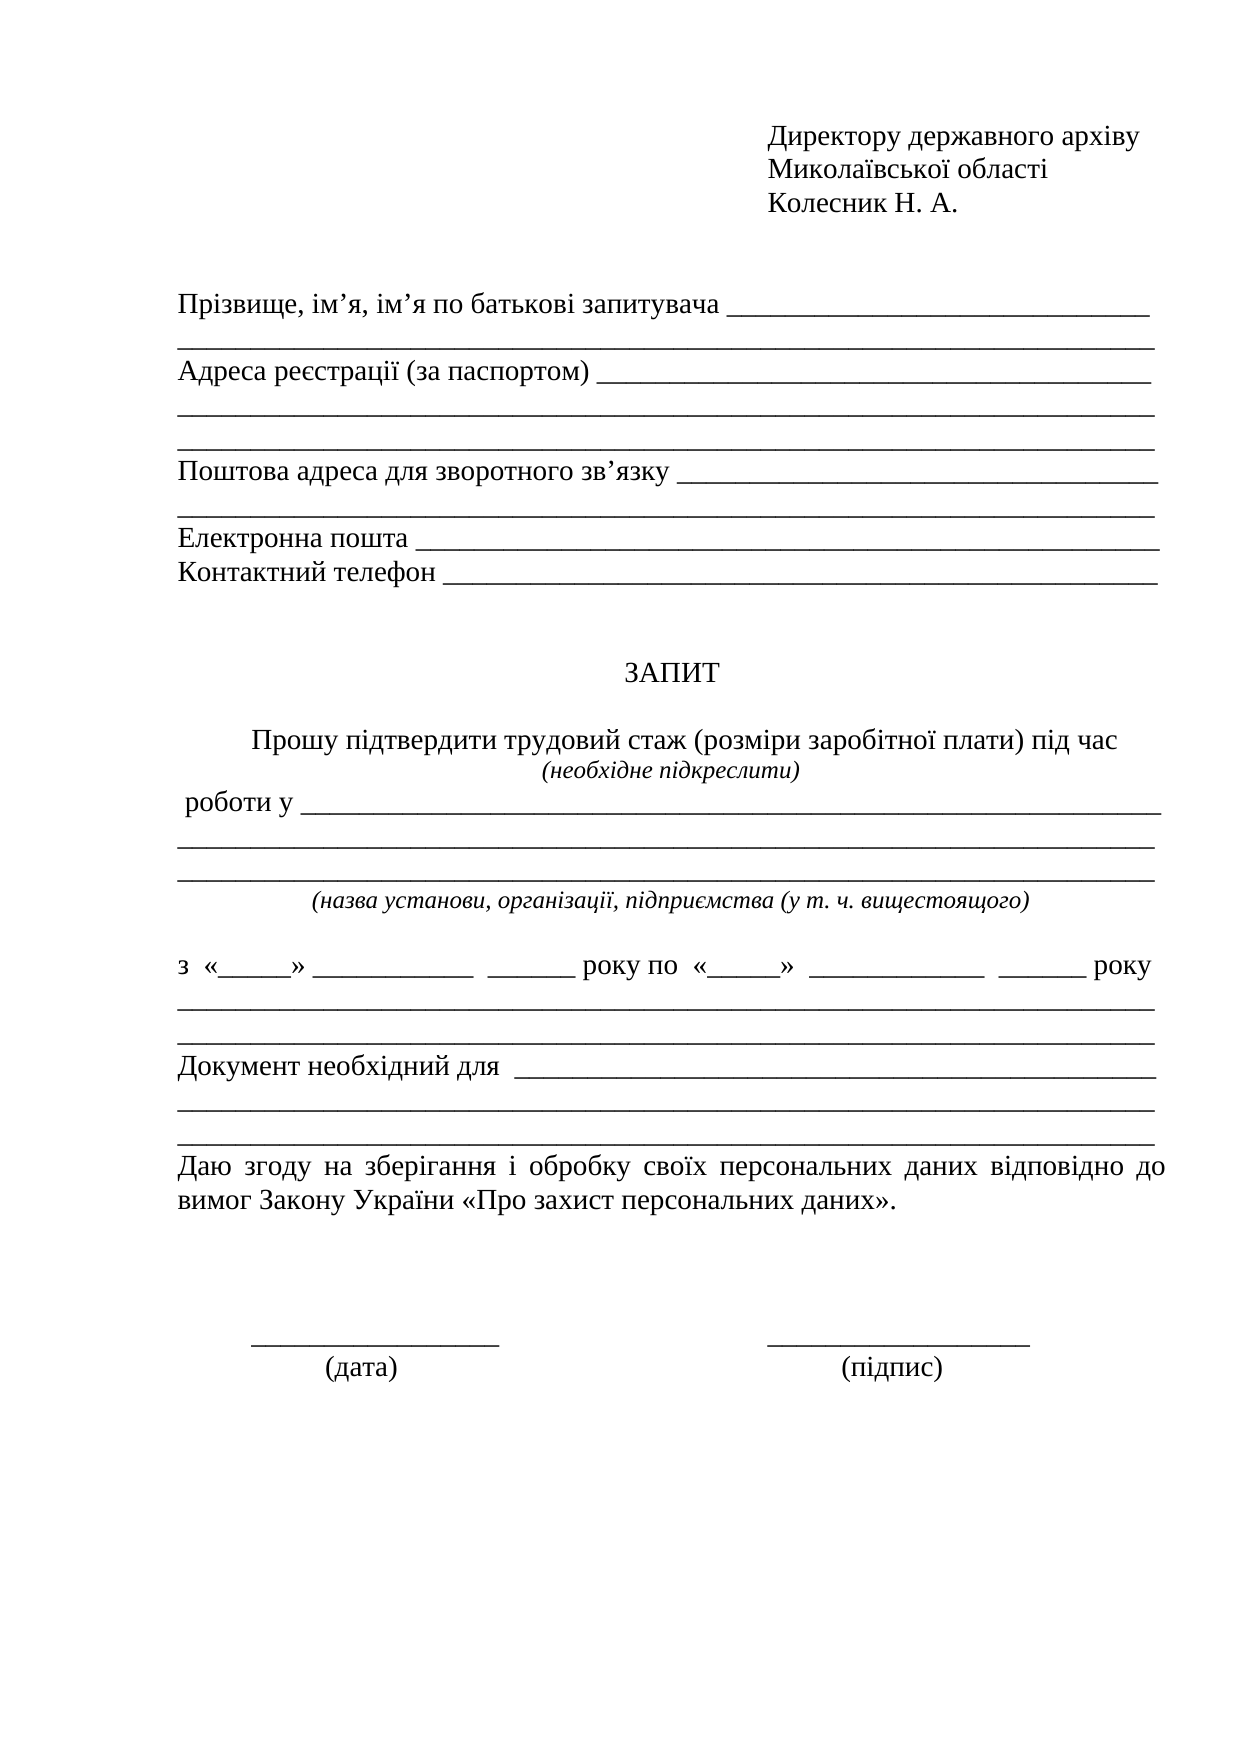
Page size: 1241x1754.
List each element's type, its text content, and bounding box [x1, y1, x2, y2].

text ЗАПИТ [177, 655, 1167, 688]
text (дата) (підпис) [325, 1349, 1167, 1383]
text _________________ __________________ [177, 1316, 1167, 1349]
text роботи у ___________________________________________________________ [177, 784, 1167, 818]
text ___________________________________________________________________ [177, 386, 1167, 420]
text ___________________________________________________________________ [177, 1014, 1167, 1048]
text ___________________________________________________________________ [177, 1081, 1167, 1115]
text ___________________________________________________________________ [177, 818, 1167, 851]
text Документ необхідний для ____________________________________________ [177, 1048, 1167, 1081]
text Даю згоду на зберігання і обробку своїх персональних даних відповідно до вимог Закону України «Про захист персональних даних». [177, 1148, 1167, 1215]
text ___________________________________________________________________ [177, 851, 1167, 885]
text ___________________________________________________________________ [177, 319, 1167, 353]
text ___________________________________________________________________ [177, 1115, 1167, 1148]
text Прошу підтвердити трудовий стаж (розміри заробітної плати) під час [177, 722, 1167, 755]
text Поштова адреса для зворотного зв’язку _________________________________ [177, 453, 1167, 487]
text з «_____» ___________ ______ року по «_____» ____________ ______ року [177, 947, 1167, 981]
text Електронна пошта ___________________________________________________ [177, 521, 1167, 554]
text (назва установи, організації, підприємства (у т. ч. вищестоящого) [177, 885, 1167, 913]
text ___________________________________________________________________ [177, 420, 1167, 453]
text ___________________________________________________________________ [177, 487, 1167, 521]
text Прізвище, ім’я, ім’я по батькові запитувача _____________________________ [177, 286, 1167, 319]
text Контактний телефон _________________________________________________ [177, 554, 1167, 588]
text Адреса реєстрації (за паспортом) ______________________________________ [177, 353, 1167, 386]
text (необхідне підкреслити) [177, 755, 1167, 784]
text Колесник Н. А. [693, 185, 1167, 219]
text Директору державного архіву Миколаївської області [767, 118, 1167, 185]
text ___________________________________________________________________ [177, 981, 1167, 1014]
